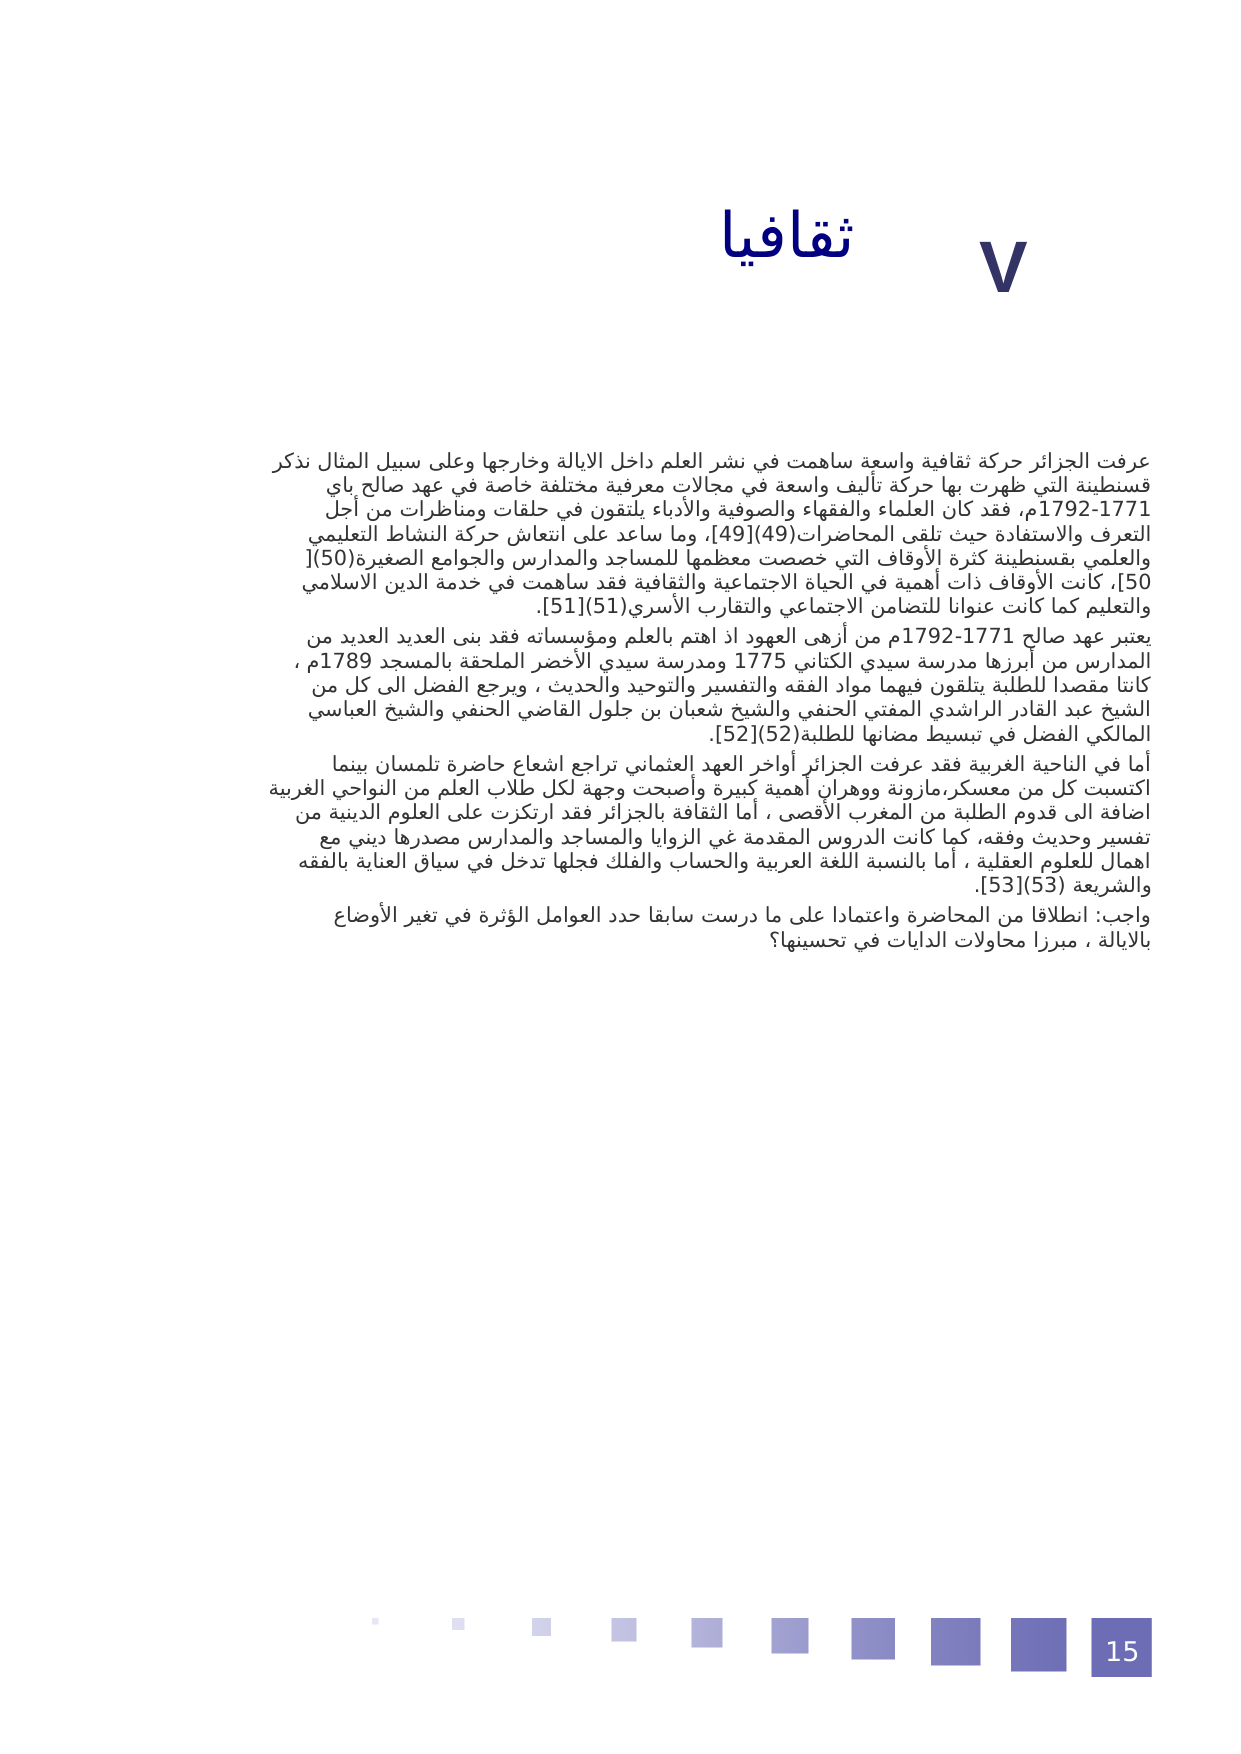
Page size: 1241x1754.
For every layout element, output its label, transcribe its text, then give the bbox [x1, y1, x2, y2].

text واجب: انطلاقا من المحاضرة واعتمادا على ما درست سابقا حدد العوامل الؤثرة في تغير الأوضاع بالايالة ، مبرزا محاولات الدايات في تحسينها؟ [266, 903, 1152, 952]
text أما في الناحية الغربية فقد عرفت الجزائر أواخر العهد العثماني تراجع اشعاع حاضرة تلمسان بينما اكتسبت كل من معسكر،مازونة ووهران أهمية كبيرة وأصبحت وجهة لكل طلاب العلم من النواحي الغربية اضافة الى قدوم الطلبة من المغرب الأقصى ، أما الثقافة بالجزائر فقد ارتكزت على العلوم الدينية من تفسير وحديث وفقه، كما كانت الدروس المقدمة غي الزوايا والمساجد والمدارس مصدرها ديني مع اهمال للعلوم العقلية ، أما بالنسبة اللغة العربية والحساب والفلك فجلها تدخل في سياق العناية بالفقه والشريعة (53)[53]. [266, 752, 1152, 897]
picture [177, 1618, 1152, 1677]
text عرفت الجزائر حركة ثقافية واسعة ساهمت في نشر العلم داخل الايالة وخارجها وعلى سبيل المثال نذكر قسنطينة التي ظهرت بها حركة تأليف واسعة في مجالات معرفية مختلفة خاصة في عهد صالح باي 1771-1792م، فقد كان العلماء والفقهاء والصوفية والأدباء يلتقون في حلقات ومناظرات من أجل التعرف والاستفادة حيث تلقى المحاضرات(49)[49]، وما ساعد على انتعاش حركة النشاط التعليمي والعلمي بقسنطينة كثرة الأوقاف التي خصصت معظمها للمساجد والمدارس والجوامع الصغيرة(50)[50]، كانت الأوقاف ذات أهمية في الحياة الاجتماعية والثقافية فقد ساهمت في خدمة الدين الاسلامي والتعليم كما كانت عنوانا للتضامن الاجتماعي والتقارب الأسري(51)[51]. [266, 449, 1152, 619]
title V-ثقافيا [213, 199, 856, 272]
text يعتبر عهد صالح 1771-1792م من أزهى العهود اذ اهتم بالعلم ومؤسساته فقد بنى العديد العديد من المدارس من أبرزها مدرسة سيدي الكتاني 1775 ومدرسة سيدي الأخضر الملحقة بالمسجد 1789م ، كانتا مقصدا للطلبة يتلقون فيهما مواد الفقه والتفسير والتوحيد والحديث ، ويرجع الفضل الى كل من الشيخ عبد القادر الراشدي المفتي الحنفي والشيخ شعبان بن جلول القاضي الحنفي والشيخ العباسي المالكي الفضل في تبسيط مضانها للطلبة(52)[52]. [266, 624, 1152, 746]
text V [903, 227, 1104, 308]
